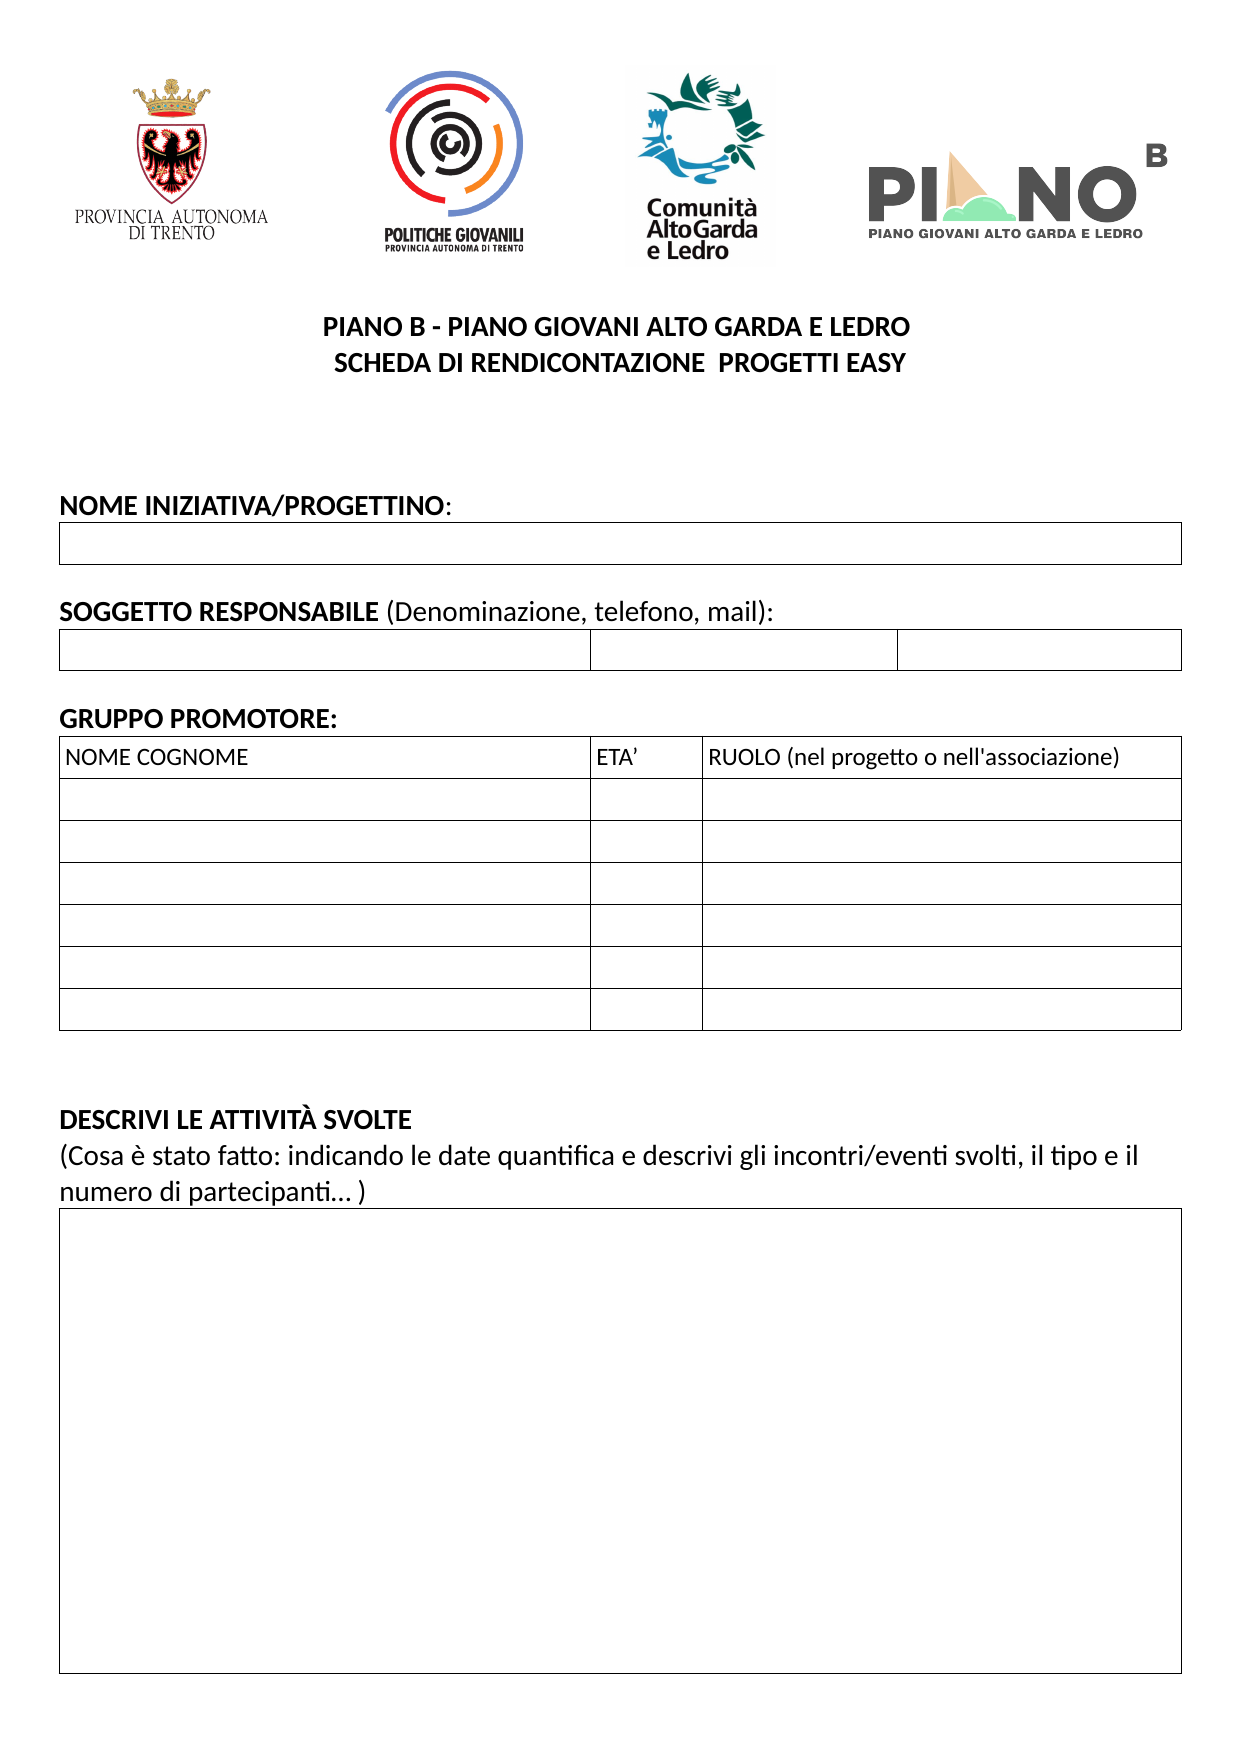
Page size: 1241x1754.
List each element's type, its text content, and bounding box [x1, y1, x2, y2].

table_cell [591, 821, 702, 862]
text SOGGETTO RESPONSABILE (Denominazione, telefono, mail): [59, 593, 1181, 629]
text SCHEDA DI RENDICONTAZIONE PROGETTI EASY [59, 344, 1181, 380]
picture [847, 130, 1179, 254]
table_header [591, 630, 897, 670]
table_cell [703, 863, 1181, 904]
table_cell [703, 989, 1181, 1030]
picture [624, 65, 777, 267]
table_header [1170, 1209, 1181, 1672]
table_cell [703, 947, 1181, 988]
table_header [898, 630, 1181, 670]
table_header [60, 630, 590, 670]
table_header [60, 1209, 70, 1672]
text GRUPPO PROMOTORE: [59, 700, 1181, 736]
table_cell [703, 821, 1181, 862]
table_cell [703, 779, 1181, 820]
table_cell [60, 989, 590, 1030]
picture [342, 61, 566, 266]
table_cell [591, 905, 702, 946]
table_header NOME COGNOME [60, 737, 590, 778]
table_cell [60, 821, 590, 862]
table_cell [60, 863, 590, 904]
table_header ETA’ [591, 737, 702, 778]
text NOME INIZIATIVA/PROGETTINO: [59, 487, 1181, 522]
table_header [60, 523, 1181, 563]
table_cell [60, 905, 590, 946]
picture [56, 58, 287, 260]
text DESCRIVI LE ATTIVITÀ SVOLTE [59, 1101, 1181, 1137]
table_cell [60, 779, 590, 820]
table_cell [591, 863, 702, 904]
text (Cosa è stato fatto: indicando le date quantifica e descrivi gli incontri/eventi svolti, il tipo e il numero di partecipanti… ) [59, 1137, 1181, 1208]
table_cell [703, 905, 1181, 946]
table_cell [60, 947, 590, 988]
text PIANO B - PIANO GIOVANI ALTO GARDA E LEDRO [59, 308, 1181, 344]
table_cell [591, 989, 702, 1030]
table_cell [591, 779, 702, 820]
table_header RUOLO (nel progetto o nell'associazione) [703, 737, 1181, 778]
table_cell [591, 947, 702, 988]
